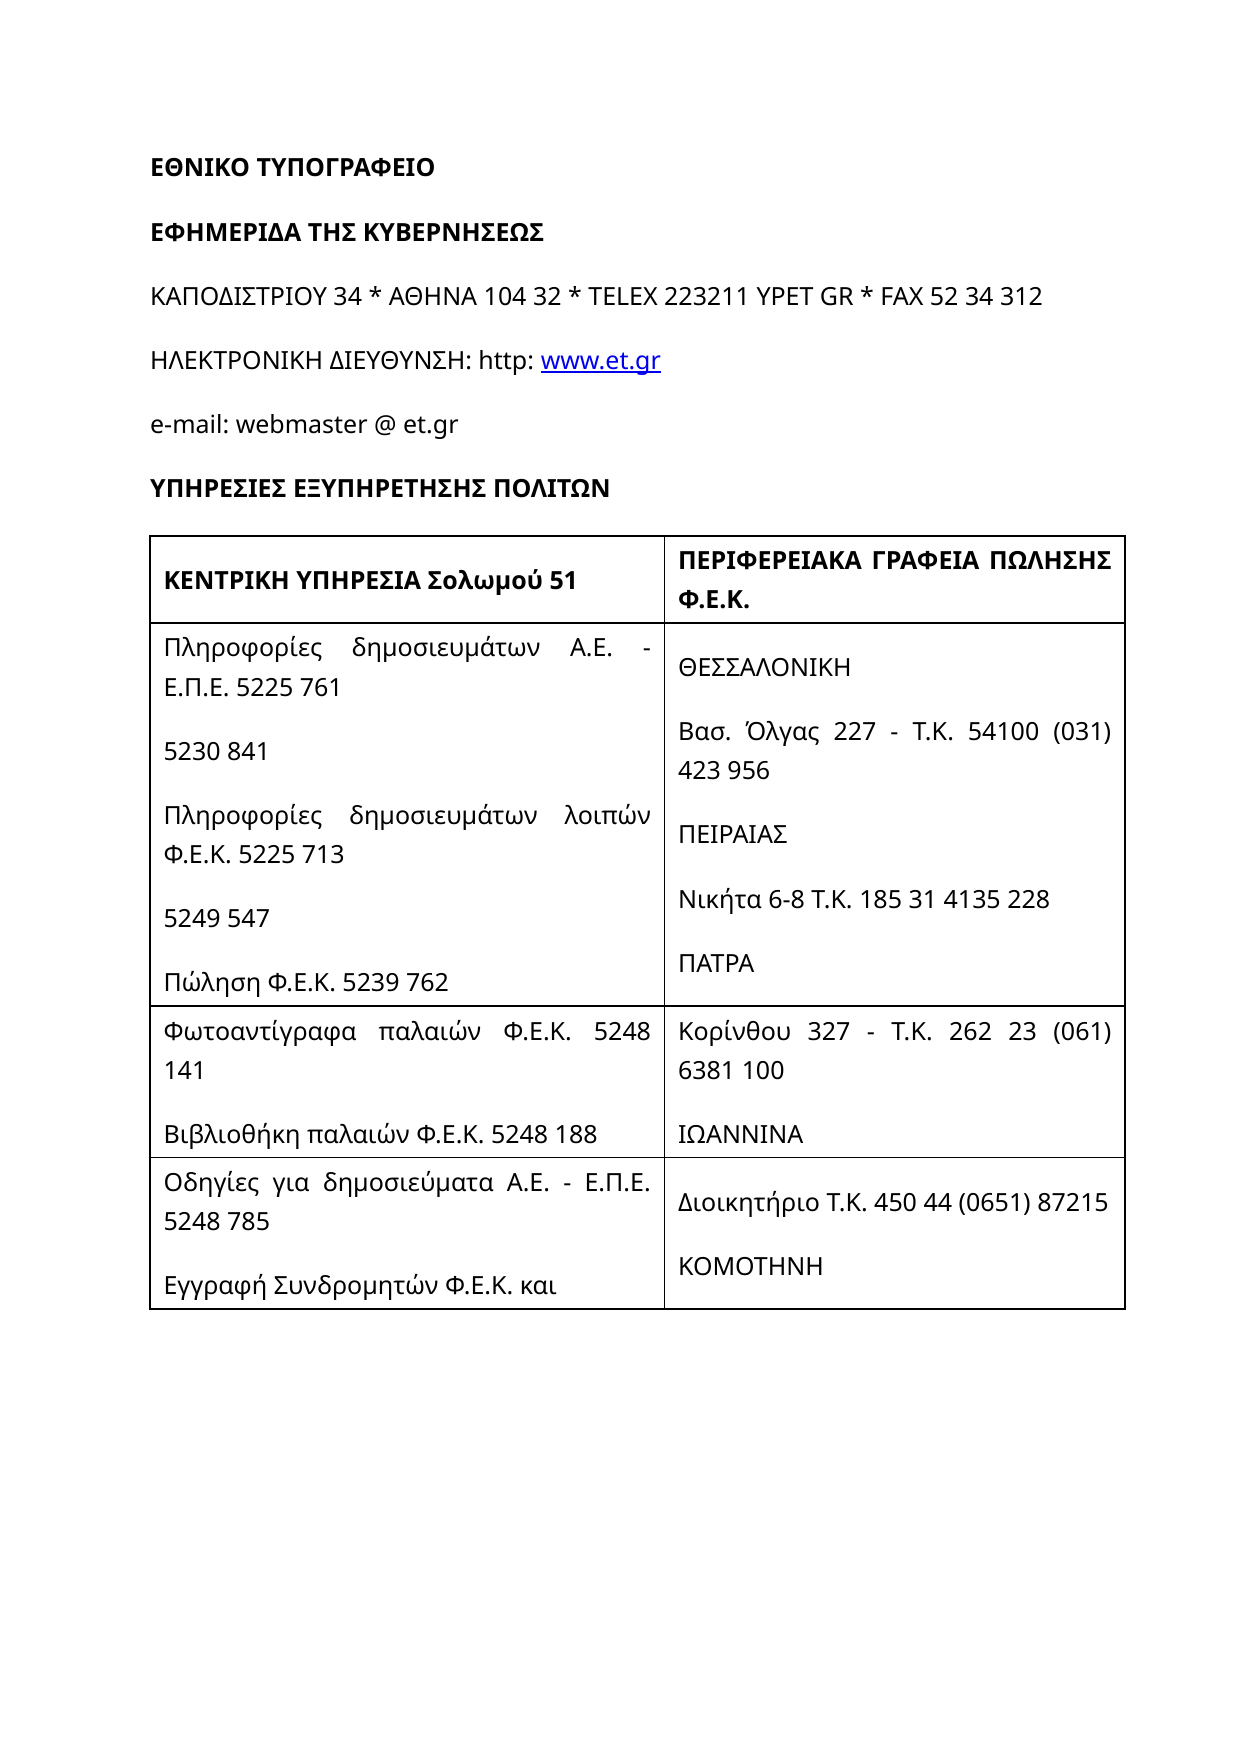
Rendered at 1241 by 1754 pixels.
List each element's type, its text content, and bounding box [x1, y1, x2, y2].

text ΗΛΕΚΤΡΟΝΙΚΗ ΔΙΕΥΘΥΝΣΗ: http: www.et.gr [150, 342, 1090, 377]
table_cell Διοικητήριο T.K. 450 44 (0651) 87215 ΚΟΜΟΤΗΝΗ [665, 1158, 1124, 1308]
text e-mail: webmaster @ et.gr [150, 407, 1090, 441]
text ΚΑΠΟΔΙΣΤΡΙΟΥ 34 * ΑΘΗΝΑ 104 32 * TELEX 223211 ΥΡΕΤ GR * FAX 52 34 312 [150, 278, 1090, 312]
table_cell Φωτοαντίγραφα παλαιών Φ.Ε.Κ. 5248 141 Βιβλιοθήκη παλαιών Φ.Ε.Κ. 5248 188 [151, 1007, 664, 1157]
text ΕΦΗΜΕΡΙΔΑ ΤΗΣ ΚΥΒΕΡΝΗΣΕΩΣ [150, 214, 1090, 248]
table_cell Πληροφορίες δημοσιευμάτων A.E. - Ε.Π.Ε. 5225 761 5230 841 Πληροφορίες δημοσιευμάτων λοιπών Φ.Ε.Κ. 5225 713 5249 547 Πώληση Φ.Ε.Κ. 5239 762 [151, 624, 664, 1005]
table_header ΠΕΡΙΦΕΡΕΙΑΚΑ ΓΡΑΦΕΙΑ ΠΩΛΗΣΗΣ Φ.Ε.Κ. [665, 537, 1124, 622]
text ΥΠΗΡΕΣΙΕΣ ΕΞΥΠΗΡΕΤΗΣΗΣ ΠΟΛΙΤΩΝ [150, 471, 1090, 505]
table_cell Οδηγίες για δημοσιεύματα A.E. - Ε.Π.Ε. 5248 785 Εγγραφή Συνδρομητών Φ.Ε.Κ. και [151, 1158, 664, 1308]
table_cell Κορίνθου 327 - T.K. 262 23 (061) 6381 100 ΙΩΑΝΝΙΝΑ [665, 1007, 1124, 1157]
table_cell ΘΕΣΣΑΛΟΝΙΚΗ Βασ. Όλγας 227 - T.K. 54100 (031) 423 956 ΠΕΙΡΑΙΑΣ Νικήτα 6-8 T.K. 185 31 4135 228 ΠΑΤΡΑ [665, 624, 1124, 1005]
text ΕΘΝΙΚΟ ΤΥΠΟΓΡΑΦΕΙΟ [150, 150, 1090, 184]
table_header ΚΕΝΤΡΙΚΗ ΥΠΗΡΕΣΙΑ Σολωμού 51 [151, 537, 664, 622]
